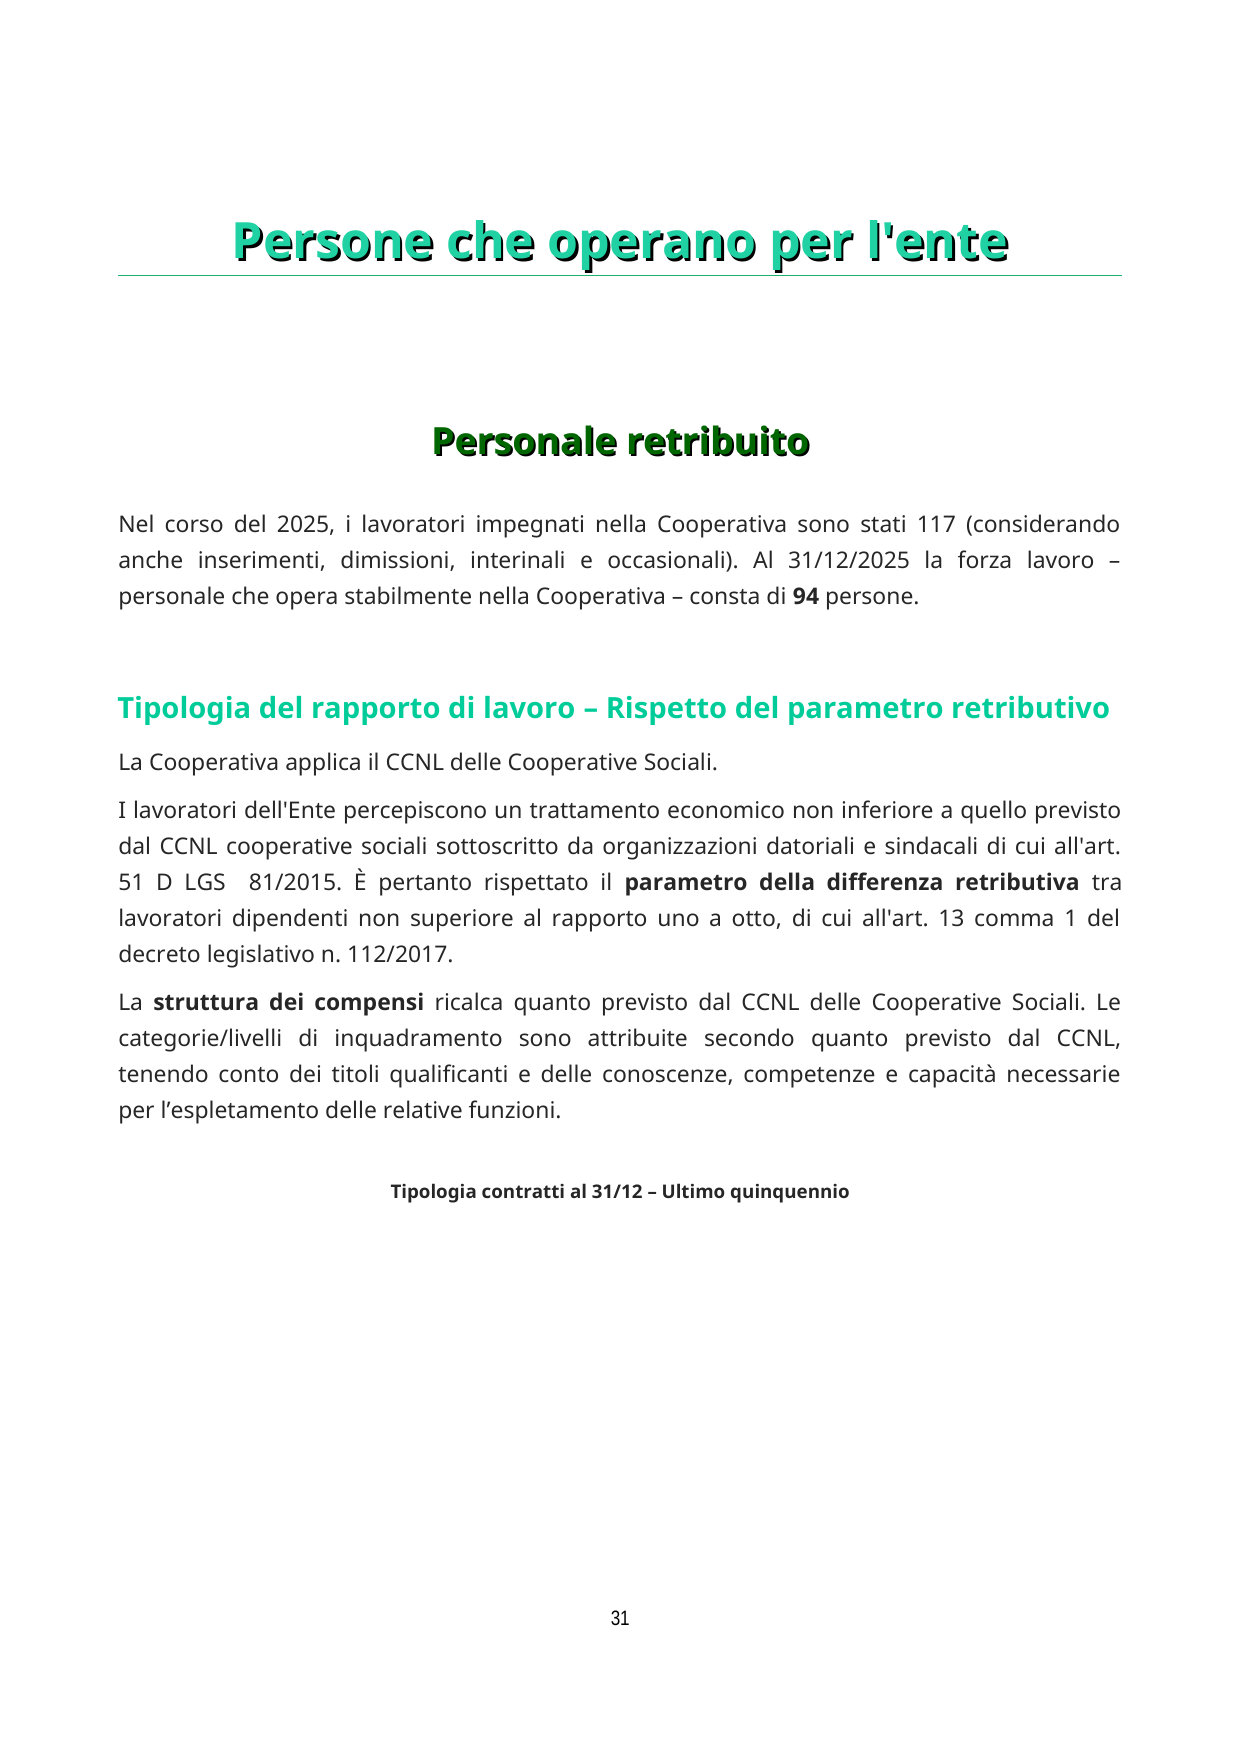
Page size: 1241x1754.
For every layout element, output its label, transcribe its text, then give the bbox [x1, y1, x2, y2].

subtitle Tipologia del rapporto di lavoro – Rispetto del parametro retributivo [117, 687, 1122, 727]
text I lavoratori dell'Ente percepiscono un trattamento economico non inferiore a quello previsto dal CCNL cooperative sociali sottoscritto da organizzazioni datoriali e sindacali di cui all'art. 51 D LGS 81/2015. È pertanto rispettato il parametro della differenza retributiva tra lavoratori dipendenti non superiore al rapporto uno a otto, di cui all'art. 13 comma 1 del decreto legislativo n. 112/2017. [118, 794, 1122, 969]
text Nel corso del 2025, i lavoratori impegnati nella Cooperativa sono stati 117 (considerando anche inserimenti, dimissioni, interinali e occasionali). Al 31/12/2025 la forza lavoro – personale che opera stabilmente nella Cooperativa – consta di 94 persone. [118, 508, 1122, 611]
subtitle Personale retribuito [118, 414, 1122, 465]
text Tipologia contratti al 31/12 – Ultimo quinquennio [118, 1178, 1122, 1204]
text La struttura dei compensi ricalca quanto previsto dal CCNL delle Cooperative Sociali. Le categorie/livelli di inquadramento sono attribuite secondo quanto previsto dal CCNL, tenendo conto dei titoli qualificanti e delle conoscenze, competenze e capacità necessarie per l’espletamento delle relative funzioni. [118, 986, 1122, 1125]
text La Cooperativa applica il CCNL delle Cooperative Sociali. [118, 746, 1122, 777]
subtitle Persone che operano per l'ente [118, 205, 1122, 275]
